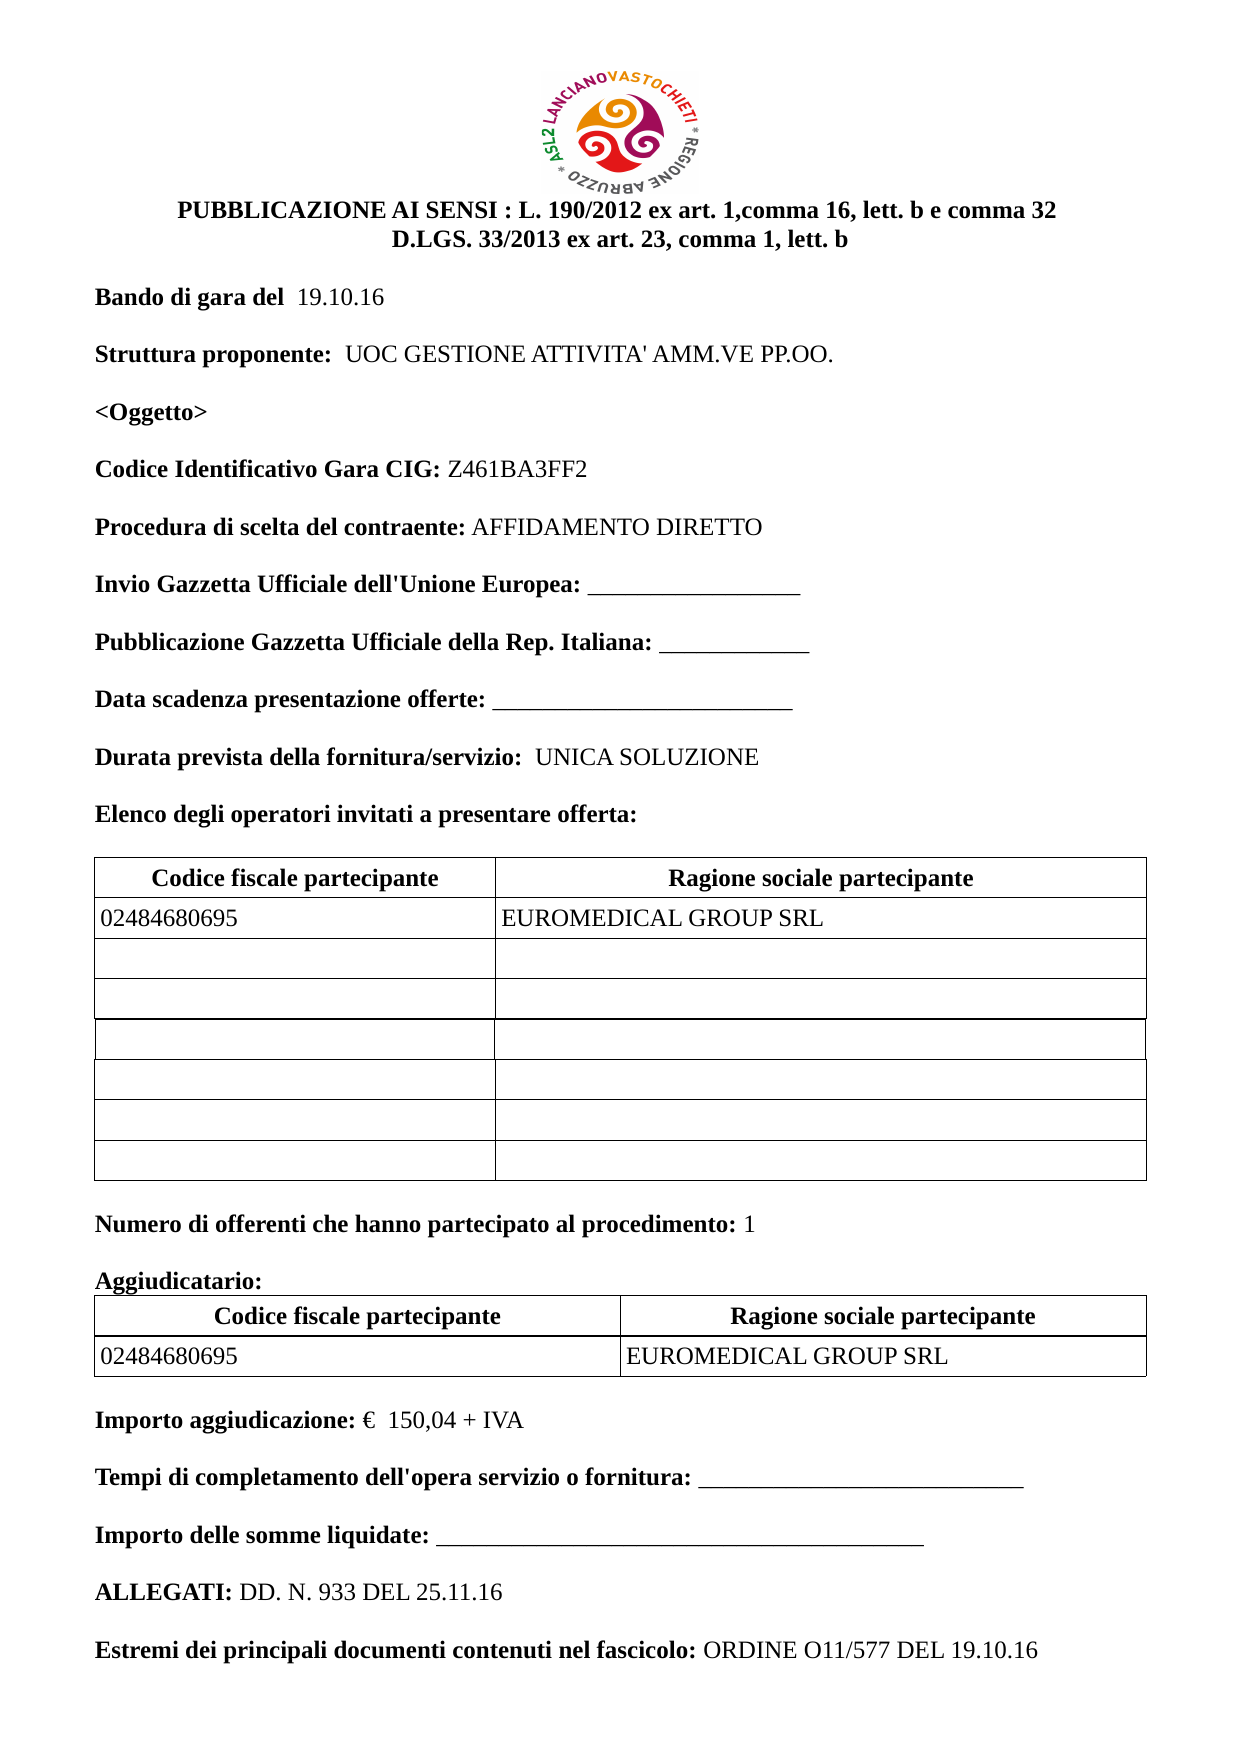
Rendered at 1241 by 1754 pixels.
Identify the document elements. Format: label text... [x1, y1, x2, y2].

text Elenco degli operatori invitati a presentare offerta: [94, 799, 1146, 828]
table_header [496, 1141, 1146, 1180]
table_header [95, 1141, 495, 1180]
table_header [496, 939, 1146, 978]
table_header Codice fiscale partecipante [95, 1296, 620, 1335]
table_header [496, 1060, 1146, 1099]
table_cell EUROMEDICAL GROUP SRL [496, 898, 1146, 937]
text Invio Gazzetta Ufficiale dell'Unione Europea: _________________ [94, 569, 1146, 598]
table_header [95, 979, 495, 1018]
table_header [95, 1100, 495, 1139]
text <Oggetto> [94, 397, 1146, 426]
table_header [95, 1060, 495, 1099]
text Estremi dei principali documenti contenuti nel fascicolo: ORDINE O11/577 DEL 19.10.16 [94, 1635, 1146, 1663]
text Importo delle somme liquidate: _______________________________________ [94, 1520, 1146, 1548]
text Pubblicazione Gazzetta Ufficiale della Rep. Italiana: ____________ [94, 627, 1146, 656]
table_header [496, 979, 1146, 1018]
text Aggiudicatario: [94, 1266, 1146, 1295]
table_header 02484680695 [95, 1337, 620, 1376]
text Importo aggiudicazione: € 150,04 + IVA [94, 1405, 1146, 1433]
table_header Codice fiscale partecipante [95, 858, 495, 897]
table_header [96, 1020, 494, 1059]
text Numero di offerenti che hanno partecipato al procedimento: 1 [94, 1209, 1146, 1238]
table_header [95, 939, 495, 978]
table_header Ragione sociale partecipante [496, 858, 1146, 897]
text Durata prevista della fornitura/servizio: UNICA SOLUZIONE [94, 742, 1146, 771]
text Bando di gara del 19.10.16 [94, 282, 1146, 311]
text Data scadenza presentazione offerte: ________________________ [94, 684, 1146, 713]
table_header Ragione sociale partecipante [621, 1296, 1146, 1335]
text D.LGS. 33/2013 ex art. 23, comma 1, lett. b [94, 224, 1146, 253]
text Procedura di scelta del contraente: AFFIDAMENTO DIRETTO [94, 512, 1146, 541]
table_cell 02484680695 [95, 898, 495, 937]
text ALLEGATI: DD. N. 933 DEL 25.11.16 [94, 1577, 1146, 1606]
table_header EUROMEDICAL GROUP SRL [621, 1337, 1146, 1376]
text Tempi di completamento dell'opera servizio o fornitura: __________________________ [94, 1462, 1146, 1491]
text Codice Identificativo Gara CIG: Z461BA3FF2 [94, 454, 1146, 483]
table_header [495, 1020, 1145, 1059]
picture [541, 71, 699, 194]
text PUBBLICAZIONE AI SENSI : L. 190/2012 ex art. 1,comma 16, lett. b e comma 32 [94, 196, 1146, 224]
table_header [496, 1100, 1146, 1139]
text Struttura proponente: UOC GESTIONE ATTIVITA' AMM.VE PP.OO. [94, 339, 1146, 368]
